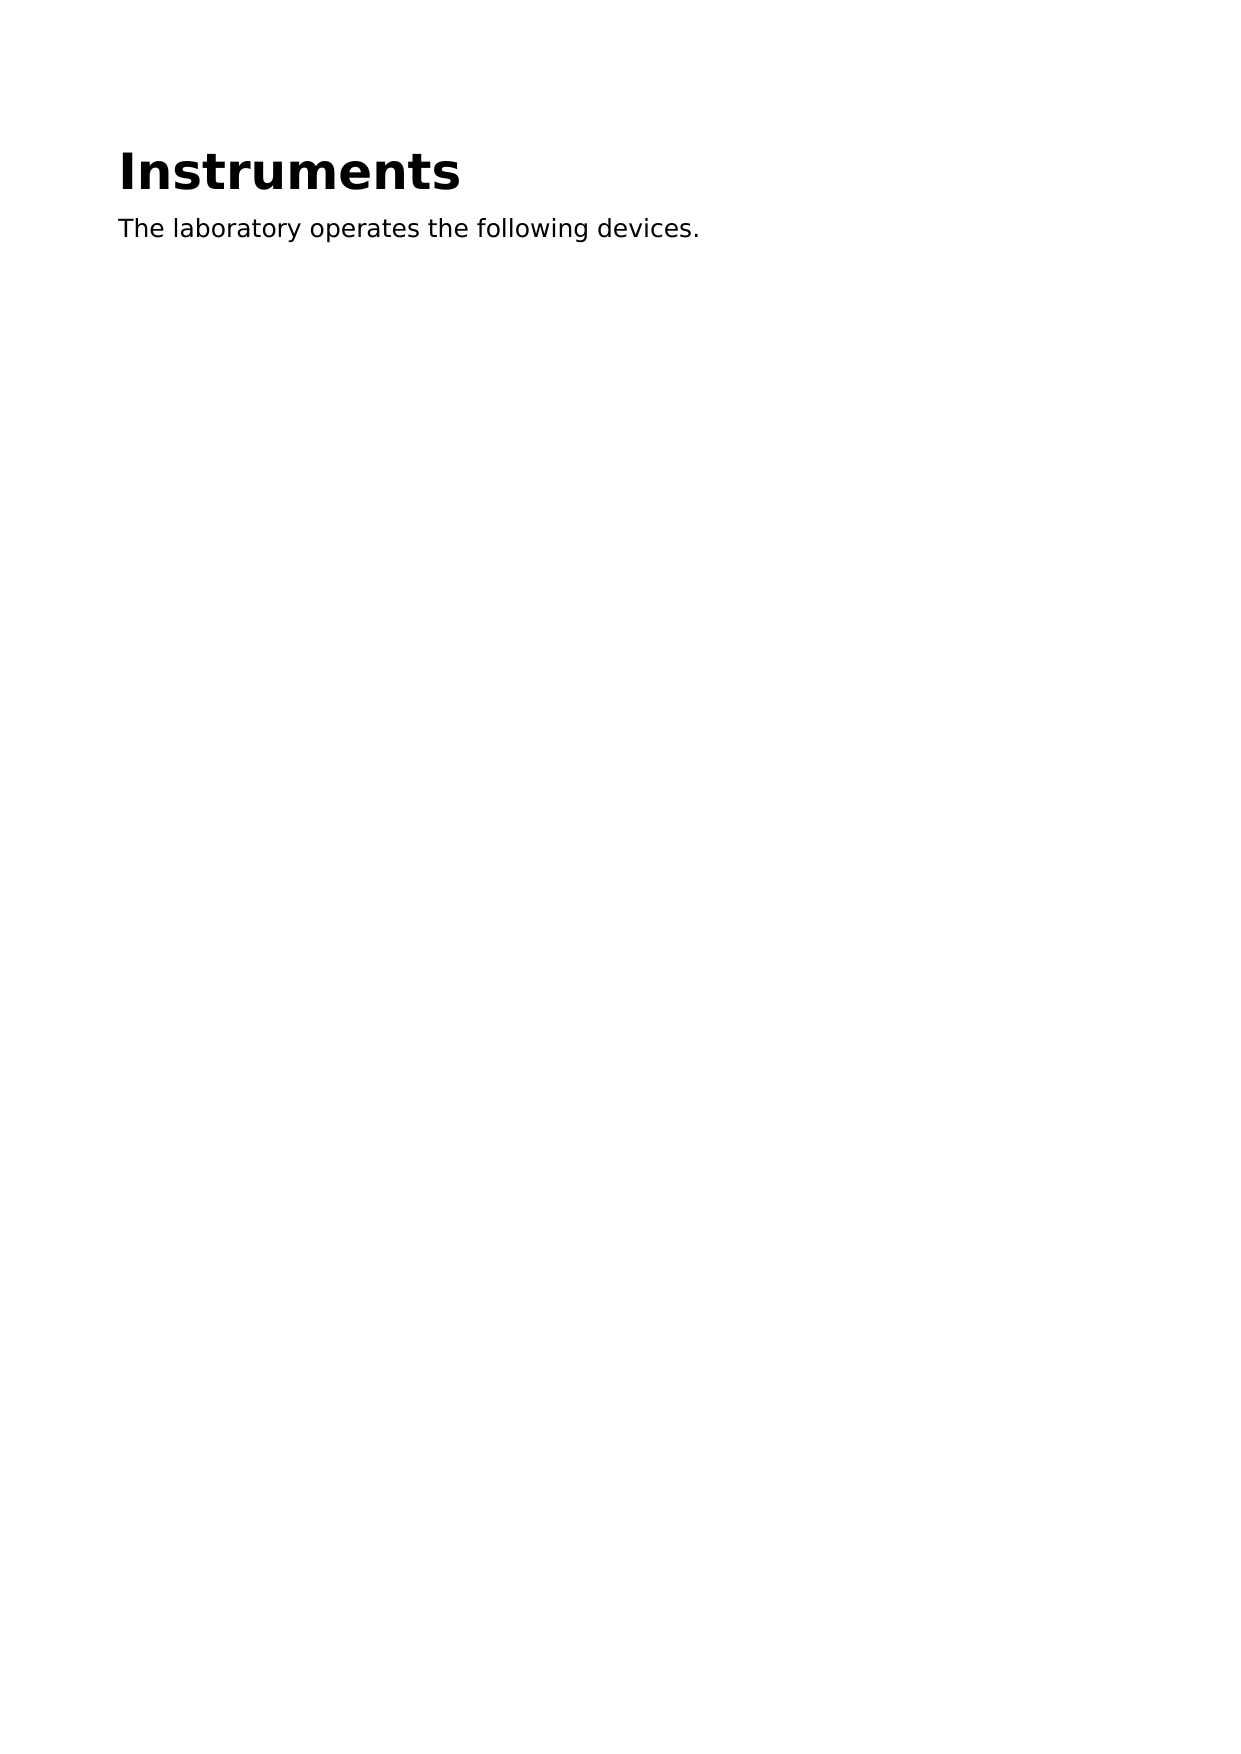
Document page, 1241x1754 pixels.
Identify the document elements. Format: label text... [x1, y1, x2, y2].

text The laboratory operates the following devices. [118, 214, 1122, 243]
subtitle Instruments [118, 143, 1122, 201]
